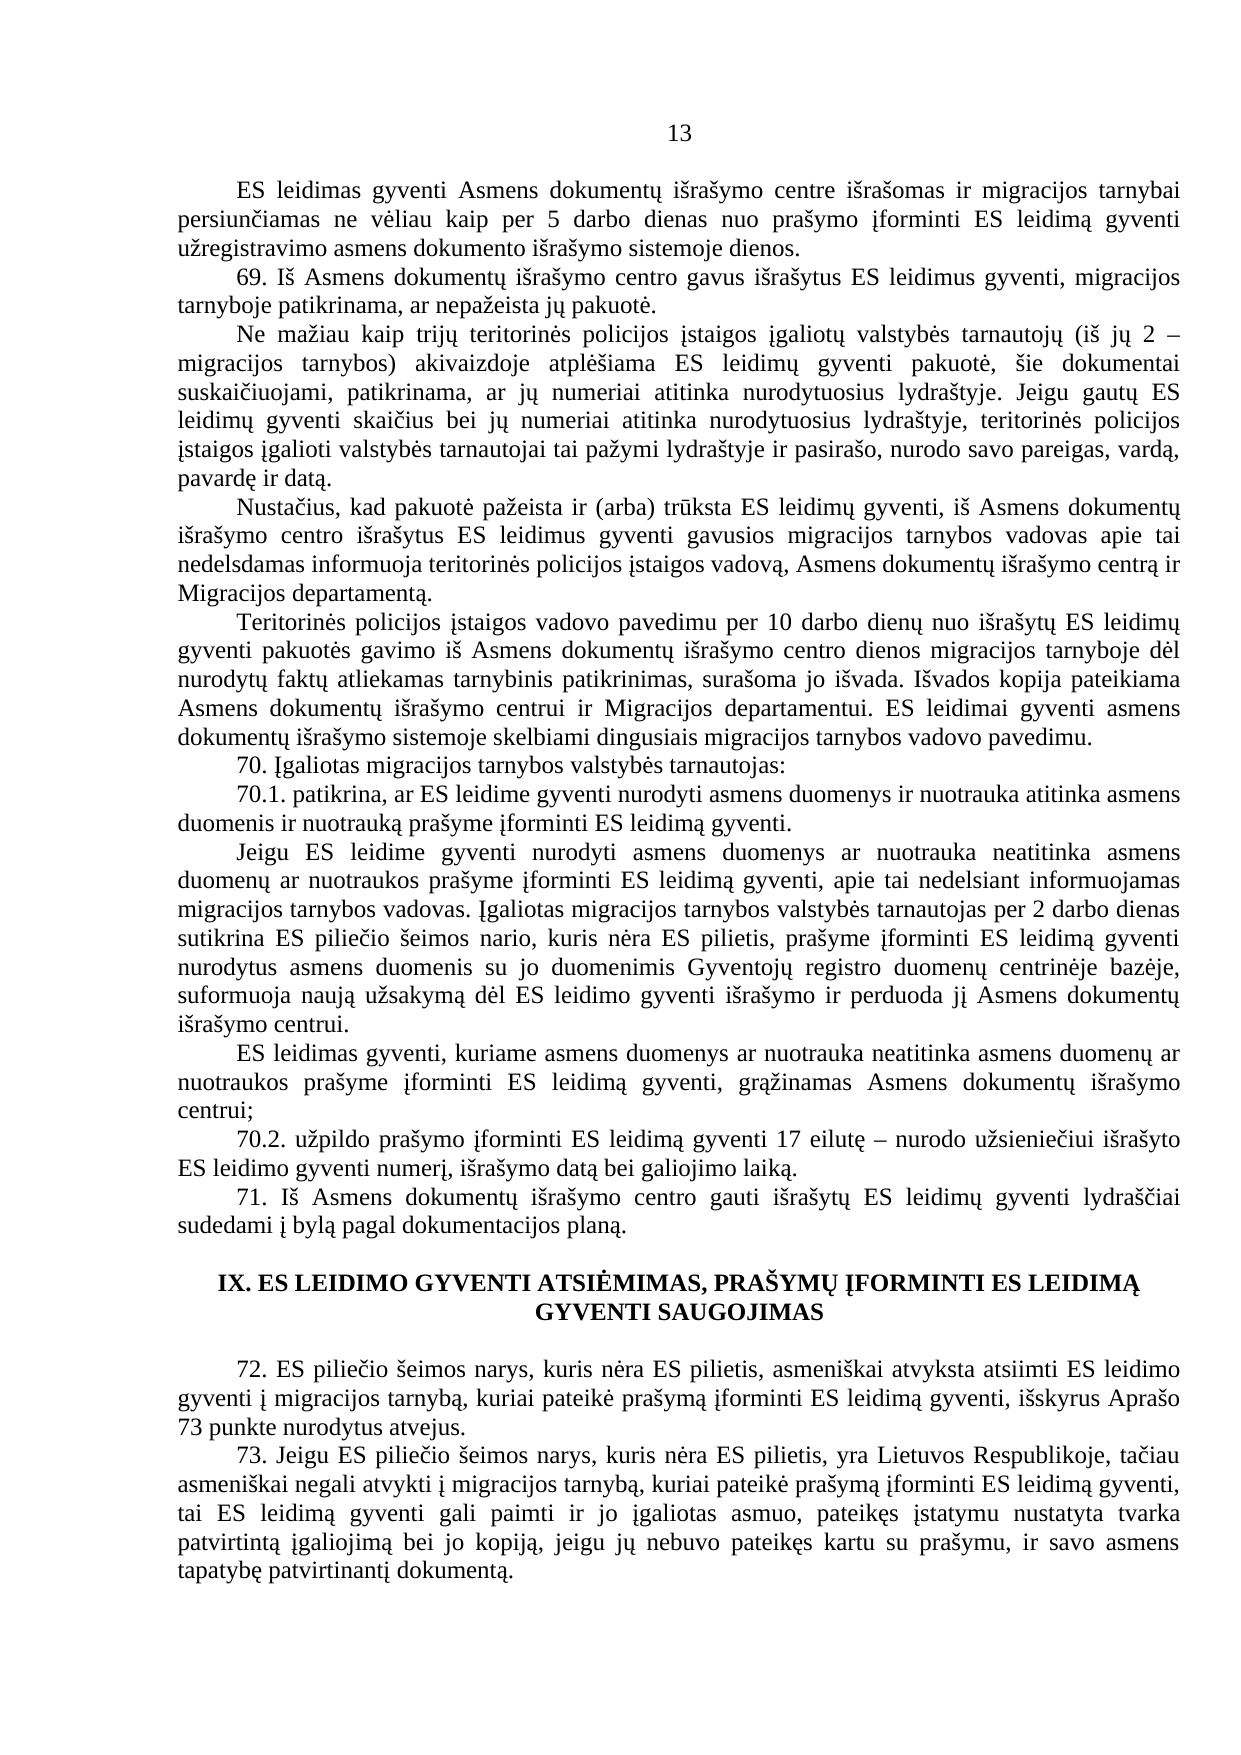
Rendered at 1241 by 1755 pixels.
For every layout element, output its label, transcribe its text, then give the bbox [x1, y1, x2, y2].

text Ne mažiau kaip trijų teritorinės policijos įstaigos įgaliotų valstybės tarnautojų (iš jų 2 – migracijos tarnybos) akivaizdoje atplėšiama ES leidimų gyventi pakuotė, šie dokumentai suskaičiuojami, patikrinama, ar jų numeriai atitinka nurodytuosius lydraštyje. Jeigu gautų ES leidimų gyventi skaičius bei jų numeriai atitinka nurodytuosius lydraštyje, teritorinės policijos įstaigos įgalioti valstybės tarnautojai tai pažymi lydraštyje ir pasirašo, nurodo savo pareigas, vardą, pavardę ir datą. [177, 319, 1181, 492]
text 71. Iš Asmens dokumentų išrašymo centro gauti išrašytų ES leidimų gyventi lydraščiai sudedami į bylą pagal dokumentacijos planą. [177, 1182, 1181, 1239]
text ES leidimas gyventi, kuriame asmens duomenys ar nuotrauka neatitinka asmens duomenų ar nuotraukos prašyme įforminti ES leidimą gyventi, grąžinamas Asmens dokumentų išrašymo centrui; [177, 1038, 1181, 1124]
text 70.1. patikrina, ar ES leidime gyventi nurodyti asmens duomenys ir nuotrauka atitinka asmens duomenis ir nuotrauką prašyme įforminti ES leidimą gyventi. [177, 779, 1181, 837]
text Nustačius, kad pakuotė pažeista ir (arba) trūksta ES leidimų gyventi, iš Asmens dokumentų išrašymo centro išrašytus ES leidimus gyventi gavusios migracijos tarnybos vadovas apie tai nedelsdamas informuoja teritorinės policijos įstaigos vadovą, Asmens dokumentų išrašymo centrą ir Migracijos departamentą. [177, 492, 1181, 607]
text 70.2. užpildo prašymo įforminti ES leidimą gyventi 17 eilutę – nurodo užsieniečiui išrašyto ES leidimo gyventi numerį, išrašymo datą bei galiojimo laiką. [177, 1124, 1181, 1182]
text 69. Iš Asmens dokumentų išrašymo centro gavus išrašytus ES leidimus gyventi, migracijos tarnyboje patikrinama, ar nepažeista jų pakuotė. [177, 262, 1181, 319]
text Jeigu ES leidime gyventi nurodyti asmens duomenys ar nuotrauka neatitinka asmens duomenų ar nuotraukos prašyme įforminti ES leidimą gyventi, apie tai nedelsiant informuojamas migracijos tarnybos vadovas. Įgaliotas migracijos tarnybos valstybės tarnautojas per 2 darbo dienas sutikrina ES piliečio šeimos nario, kuris nėra ES pilietis, prašyme įforminti ES leidimą gyventi nurodytus asmens duomenis su jo duomenimis Gyventojų registro duomenų centrinėje bazėje, suformuoja naują užsakymą dėl ES leidimo gyventi išrašymo ir perduoda jį Asmens dokumentų išrašymo centrui. [177, 837, 1181, 1038]
text 73. Jeigu ES piliečio šeimos narys, kuris nėra ES pilietis, yra Lietuvos Respublikoje, tačiau asmeniškai negali atvykti į migracijos tarnybą, kuriai pateikė prašymą įforminti ES leidimą gyventi, tai ES leidimą gyventi gali paimti ir jo įgaliotas asmuo, pateikęs įstatymu nustatyta tvarka patvirtintą įgaliojimą bei jo kopiją, jeigu jų nebuvo pateikęs kartu su prašymu, ir savo asmens tapatybę patvirtinantį dokumentą. [177, 1441, 1181, 1584]
text Teritorinės policijos įstaigos vadovo pavedimu per 10 darbo dienų nuo išrašytų ES leidimų gyventi pakuotės gavimo iš Asmens dokumentų išrašymo centro dienos migracijos tarnyboje dėl nurodytų faktų atliekamas tarnybinis patikrinimas, surašoma jo išvada. Išvados kopija pateikiama Asmens dokumentų išrašymo centrui ir Migracijos departamentui. ES leidimai gyventi asmens dokumentų išrašymo sistemoje skelbiami dingusiais migracijos tarnybos vadovo pavedimu. [177, 607, 1181, 751]
text 70. Įgaliotas migracijos tarnybos valstybės tarnautojas: [177, 751, 1181, 779]
text ES leidimas gyventi Asmens dokumentų išrašymo centre išrašomas ir migracijos tarnybai persiunčiamas ne vėliau kaip per 5 darbo dienas nuo prašymo įforminti ES leidimą gyventi užregistravimo asmens dokumento išrašymo sistemoje dienos. [177, 176, 1181, 262]
text 72. ES piliečio šeimos narys, kuris nėra ES pilietis, asmeniškai atvyksta atsiimti ES leidimo gyventi į migracijos tarnybą, kuriai pateikė prašymą įforminti ES leidimą gyventi, išskyrus Aprašo 73 punkte nurodytus atvejus. [177, 1354, 1181, 1441]
text IX. ES LEIDIMO GYVENTI ATSIĖMIMAS, PRAŠYMŲ ĮFORMINTI ES LEIDIMĄ GYVENTI SAUGOJIMAS [177, 1268, 1181, 1326]
